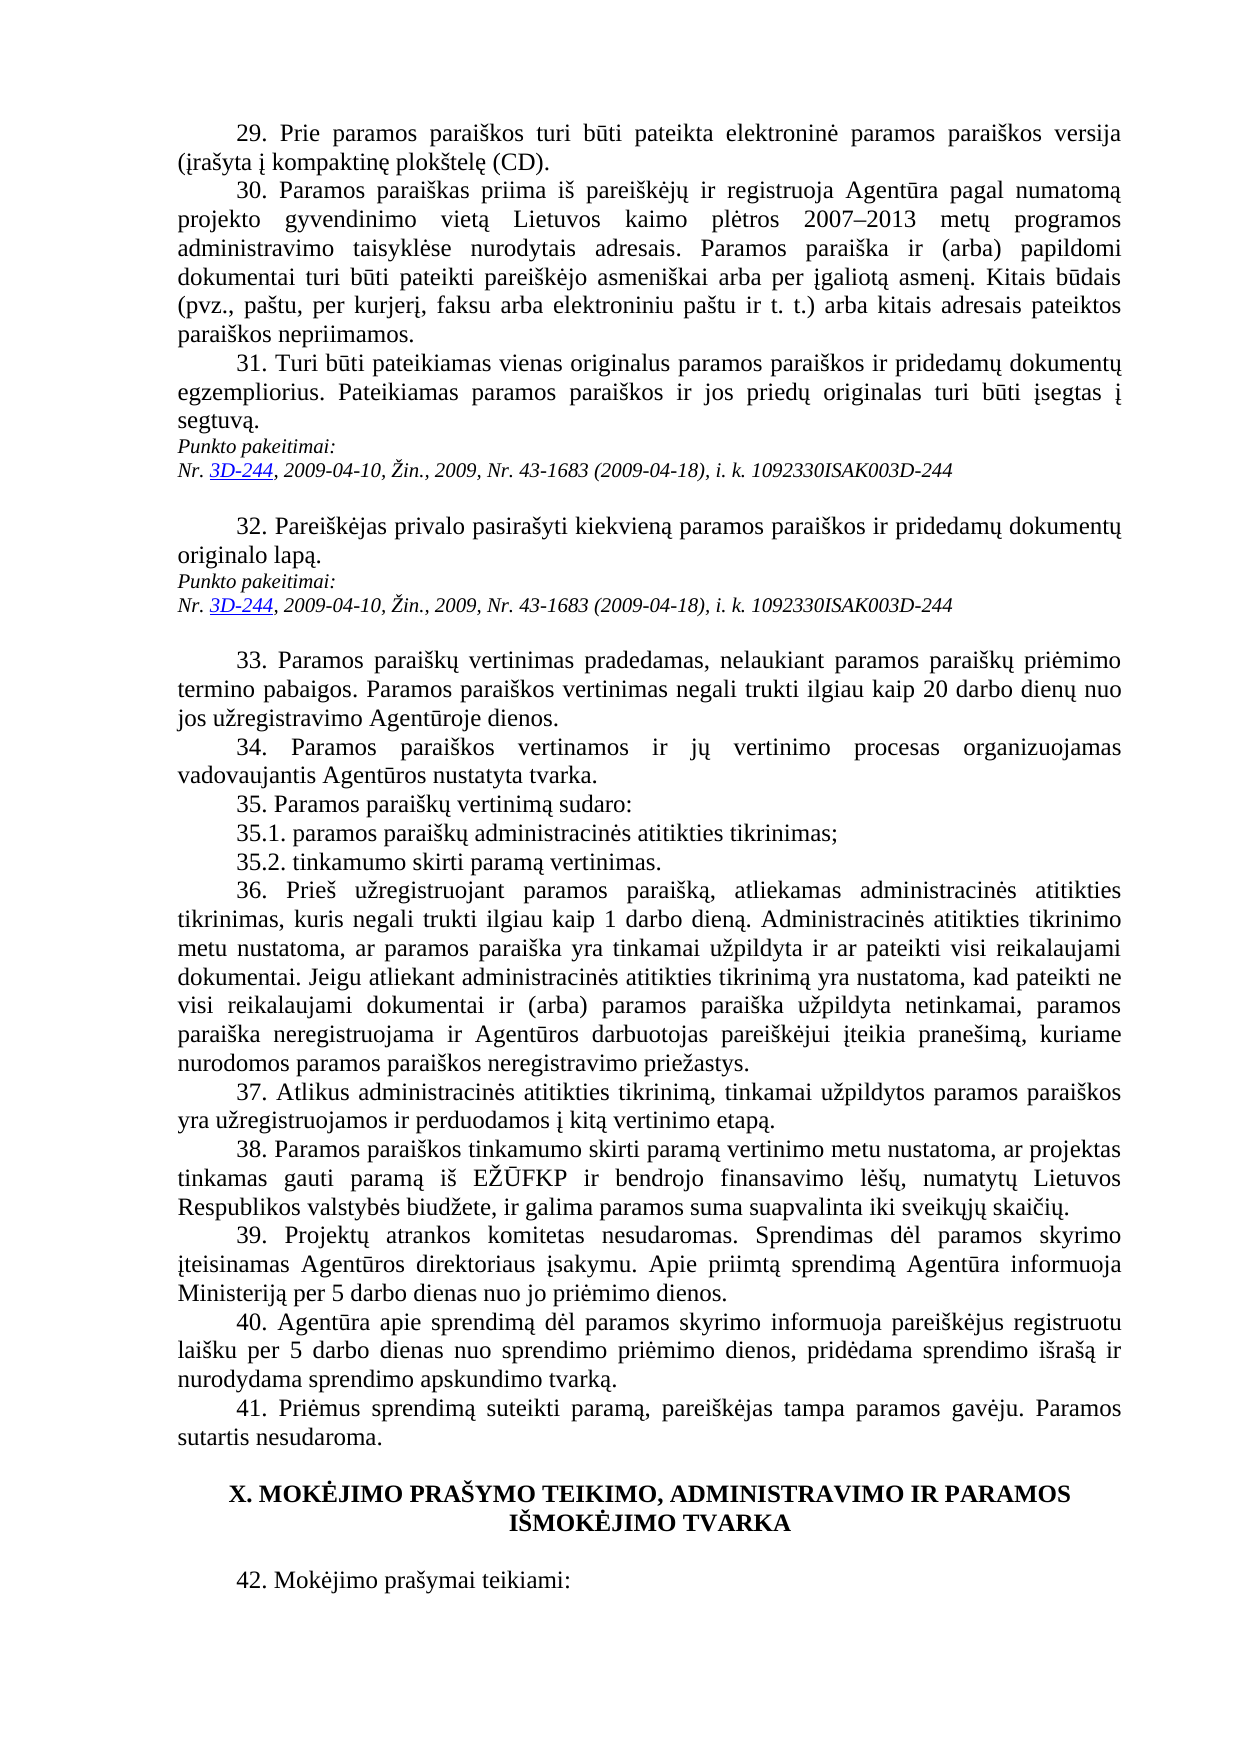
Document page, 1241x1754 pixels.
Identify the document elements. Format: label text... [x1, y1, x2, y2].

text Nr. 3D-244, 2009-04-10, Žin., 2009, Nr. 43-1683 (2009-04-18), i. k. 1092330ISAK003D-244 [177, 593, 1122, 617]
text 30. Paramos paraiškas priima iš pareiškėjų ir registruoja Agentūra pagal numatomą projekto gyvendinimo vietą Lietuvos kaimo plėtros 2007–2013 metų programos administravimo taisyklėse nurodytais adresais. Paramos paraiška ir (arba) papildomi dokumentai turi būti pateikti pareiškėjo asmeniškai arba per įgaliotą asmenį. Kitais būdais (pvz., paštu, per kurjerį, faksu arba elektroniniu paštu ir t. t.) arba kitais adresais pateiktos paraiškos nepriimamos. [177, 176, 1122, 348]
text 31. Turi būti pateikiamas vienas originalus paramos paraiškos ir pridedamų dokumentų egzempliorius. Pateikiamas paramos paraiškos ir jos priedų originalas turi būti įsegtas į segtuvą. [177, 348, 1122, 434]
text 40. Agentūra apie sprendimą dėl paramos skyrimo informuoja pareiškėjus registruotu laišku per 5 darbo dienas nuo sprendimo priėmimo dienos, pridėdama sprendimo išrašą ir nurodydama sprendimo apskundimo tvarką. [177, 1307, 1122, 1393]
text 38. Paramos paraiškos tinkamumo skirti paramą vertinimo metu nustatoma, ar projektas tinkamas gauti paramą iš EŽŪFKP ir bendrojo finansavimo lėšų, numatytų Lietuvos Respublikos valstybės biudžete, ir galima paramos suma suapvalinta iki sveikųjų skaičių. [177, 1134, 1122, 1221]
text 35.1. paramos paraiškų administracinės atitikties tikrinimas; [177, 818, 1122, 847]
text 42. Mokėjimo prašymai teikiami: [177, 1566, 1122, 1594]
text 41. Priėmus sprendimą suteikti paramą, pareiškėjas tampa paramos gavėju. Paramos sutartis nesudaroma. [177, 1393, 1122, 1451]
text 39. Projektų atrankos komitetas nesudaromas. Sprendimas dėl paramos skyrimo įteisinamas Agentūros direktoriaus įsakymu. Apie priimtą sprendimą Agentūra informuoja Ministeriją per 5 darbo dienas nuo jo priėmimo dienos. [177, 1221, 1122, 1307]
text 36. Prieš užregistruojant paramos paraišką, atliekamas administracinės atitikties tikrinimas, kuris negali trukti ilgiau kaip 1 darbo dieną. Administracinės atitikties tikrinimo metu nustatoma, ar paramos paraiška yra tinkamai užpildyta ir ar pateikti visi reikalaujami dokumentai. Jeigu atliekant administracinės atitikties tikrinimą yra nustatoma, kad pateikti ne visi reikalaujami dokumentai ir (arba) paramos paraiška užpildyta netinkamai, paramos paraiška neregistruojama ir Agentūros darbuotojas pareiškėjui įteikia pranešimą, kuriame nurodomos paramos paraiškos neregistravimo priežastys. [177, 876, 1122, 1077]
text Nr. 3D-244, 2009-04-10, Žin., 2009, Nr. 43-1683 (2009-04-18), i. k. 1092330ISAK003D-244 [177, 458, 1122, 482]
text Punkto pakeitimai: [177, 434, 1122, 458]
text 34. Paramos paraiškos vertinamos ir jų vertinimo procesas organizuojamas vadovaujantis Agentūros nustatyta tvarka. [177, 732, 1122, 789]
text 33. Paramos paraiškų vertinimas pradedamas, nelaukiant paramos paraiškų priėmimo termino pabaigos. Paramos paraiškos vertinimas negali trukti ilgiau kaip 20 darbo dienų nuo jos užregistravimo Agentūroje dienos. [177, 646, 1122, 732]
text 35. Paramos paraiškų vertinimą sudaro: [177, 789, 1122, 818]
text 29. Prie paramos paraiškos turi būti pateikta elektroninė paramos paraiškos versija (įrašyta į kompaktinę plokštelę (CD). [177, 118, 1122, 176]
text 35.2. tinkamumo skirti paramą vertinimas. [177, 847, 1122, 876]
text 32. Pareiškėjas privalo pasirašyti kiekvieną paramos paraiškos ir pridedamų dokumentų originalo lapą. [177, 511, 1122, 569]
text X. MOKĖJIMO PRAŠYMO TEIKIMO, ADMINISTRAVIMO IR PARAMOS IŠMOKĖJIMO TVARKA [177, 1479, 1122, 1537]
text Punkto pakeitimai: [177, 569, 1122, 593]
text 37. Atlikus administracinės atitikties tikrinimą, tinkamai užpildytos paramos paraiškos yra užregistruojamos ir perduodamos į kitą vertinimo etapą. [177, 1077, 1122, 1134]
